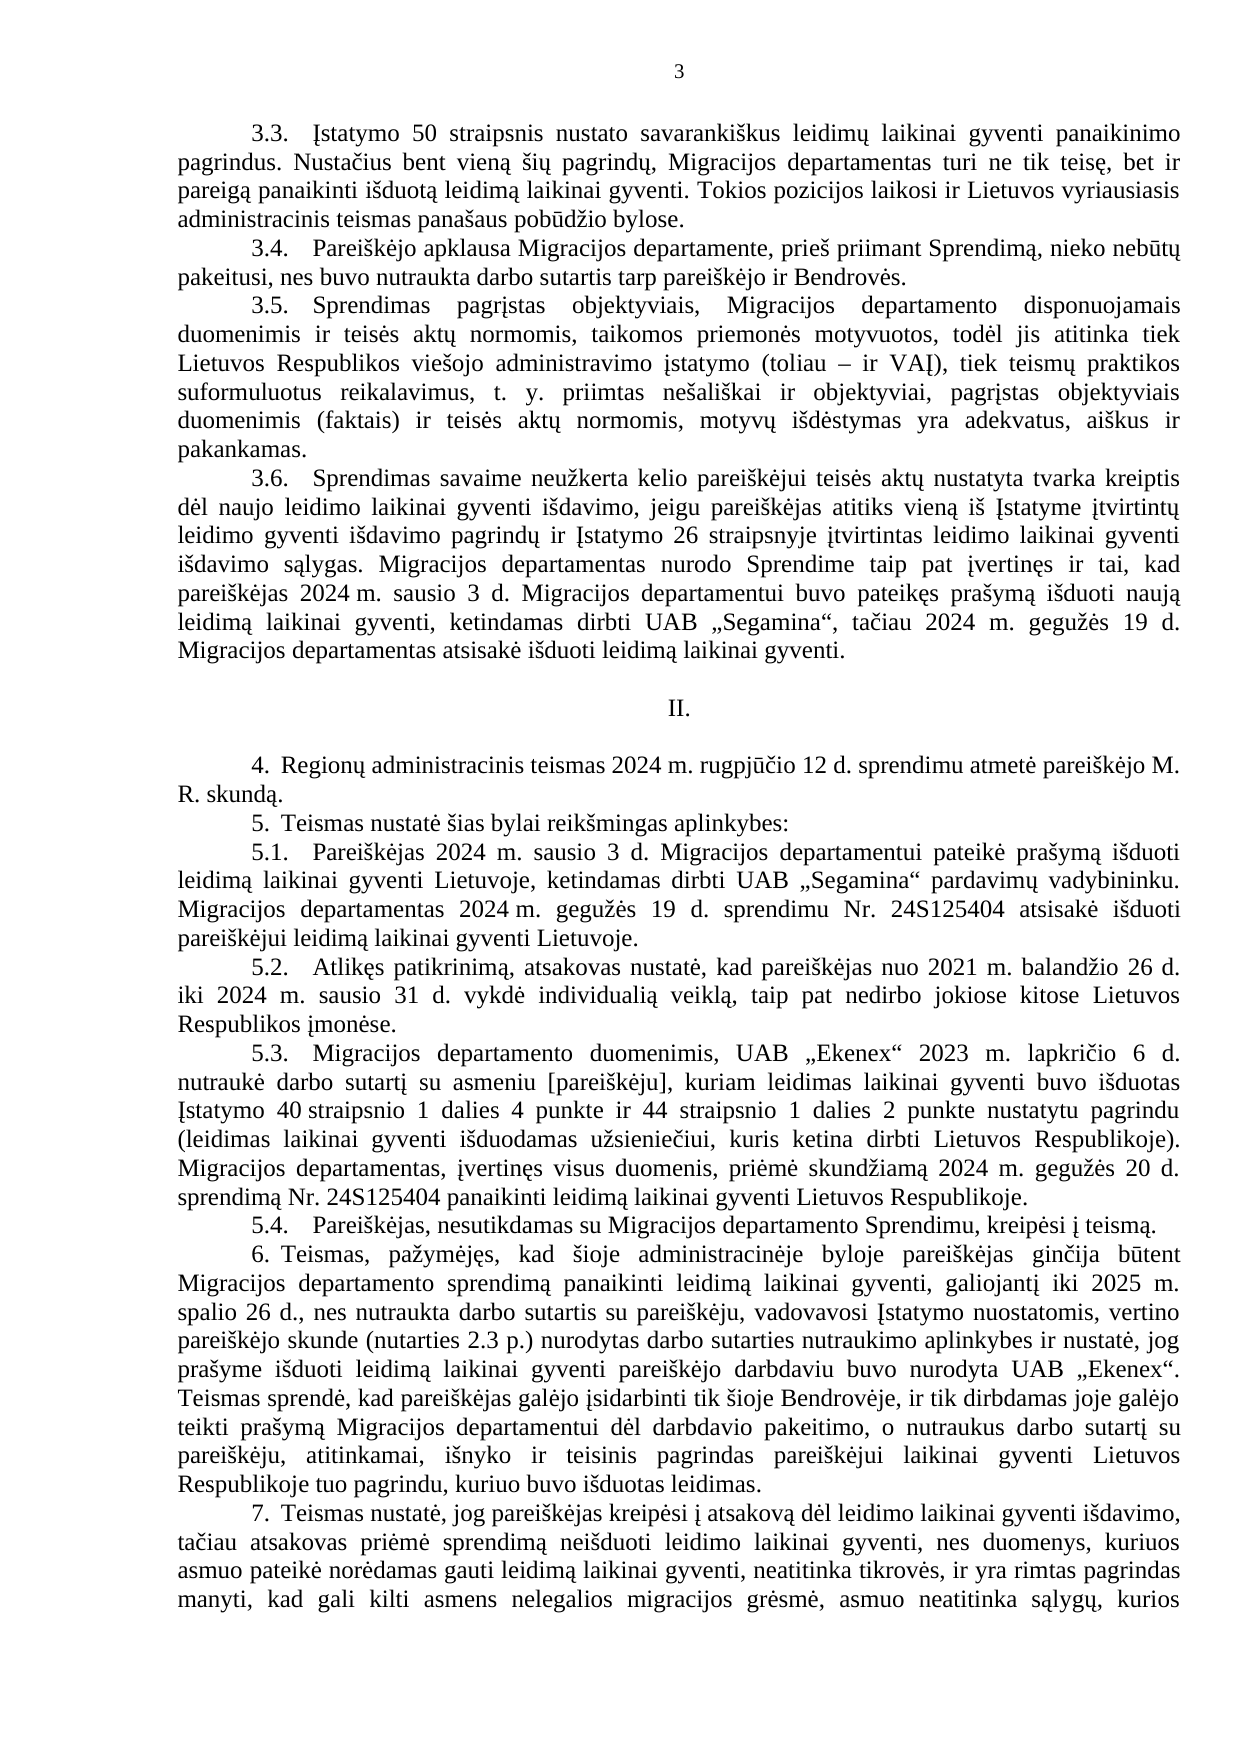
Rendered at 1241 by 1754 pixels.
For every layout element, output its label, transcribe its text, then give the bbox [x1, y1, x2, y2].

text 4. Regionų administracinis teismas 2024 m. rugpjūčio 12 d. sprendimu atmetė pareiškėjo M. R. skundą. [177, 751, 1181, 808]
text 5.1. Pareiškėjas 2024 m. sausio 3 d. Migracijos departamentui pateikė prašymą išduoti leidimą laikinai gyventi Lietuvoje, ketindamas dirbti UAB „Segamina“ pardavimų vadybininku. Migracijos departamentas 2024 m. gegužės 19 d. sprendimu Nr. 24S125404 atsisakė išduoti pareiškėjui leidimą laikinai gyventi Lietuvoje. [177, 837, 1181, 952]
text 6. Teismas, pažymėjęs, kad šioje administracinėje byloje pareiškėjas ginčija būtent Migracijos departamento sprendimą panaikinti leidimą laikinai gyventi, galiojantį iki 2025 m. spalio 26 d., nes nutraukta darbo sutartis su pareiškėju, vadovavosi Įstatymo nuostatomis, vertino pareiškėjo skunde (nutarties 2.3 p.) nurodytas darbo sutarties nutraukimo aplinkybes ir nustatė, jog prašyme išduoti leidimą laikinai gyventi pareiškėjo darbdaviu buvo nurodyta UAB „Ekenex“. Teismas sprendė, kad pareiškėjas galėjo įsidarbinti tik šioje Bendrovėje, ir tik dirbdamas joje galėjo teikti prašymą Migracijos departamentui dėl darbdavio pakeitimo, o nutraukus darbo sutartį su pareiškėju, atitinkamai, išnyko ir teisinis pagrindas pareiškėjui laikinai gyventi Lietuvos Respublikoje tuo pagrindu, kuriuo buvo išduotas leidimas. [177, 1239, 1181, 1498]
text 5. Teismas nustatė šias bylai reikšmingas aplinkybes: [177, 808, 1181, 837]
text 3.3. Įstatymo 50 straipsnis nustato savarankiškus leidimų laikinai gyventi panaikinimo pagrindus. Nustačius bent vieną šių pagrindų, Migracijos departamentas turi ne tik teisę, bet ir pareigą panaikinti išduotą leidimą laikinai gyventi. Tokios pozicijos laikosi ir Lietuvos vyriausiasis administracinis teismas panašaus pobūdžio bylose. [177, 118, 1181, 233]
text II. [177, 693, 1181, 722]
text 7. Teismas nustatė, jog pareiškėjas kreipėsi į atsakovą dėl leidimo laikinai gyventi išdavimo, tačiau atsakovas priėmė sprendimą neišduoti leidimo laikinai gyventi, nes duomenys, kuriuos asmuo pateikė norėdamas gauti leidimą laikinai gyventi, neatitinka tikrovės, ir yra rimtas pagrindas manyti, kad gali kilti asmens nelegalios migracijos grėsmė, asmuo neatitinka sąlygų, kurios [177, 1498, 1181, 1613]
text 5.2. Atlikęs patikrinimą, atsakovas nustatė, kad pareiškėjas nuo 2021 m. balandžio 26 d. iki 2024 m. sausio 31 d. vykdė individualią veiklą, taip pat nedirbo jokiose kitose Lietuvos Respublikos įmonėse. [177, 952, 1181, 1038]
text 5.4. Pareiškėjas, nesutikdamas su Migracijos departamento Sprendimu, kreipėsi į teismą. [177, 1211, 1181, 1239]
text 3.5. Sprendimas pagrįstas objektyviais, Migracijos departamento disponuojamais duomenimis ir teisės aktų normomis, taikomos priemonės motyvuotos, todėl jis atitinka tiek Lietuvos Respublikos viešojo administravimo įstatymo (toliau – ir VAĮ), tiek teismų praktikos suformuluotus reikalavimus, t. y. priimtas nešališkai ir objektyviai, pagrįstas objektyviais duomenimis (faktais) ir teisės aktų normomis, motyvų išdėstymas yra adekvatus, aiškus ir pakankamas. [177, 291, 1181, 463]
text 3.4. Pareiškėjo apklausa Migracijos departamente, prieš priimant Sprendimą, nieko nebūtų pakeitusi, nes buvo nutraukta darbo sutartis tarp pareiškėjo ir Bendrovės. [177, 233, 1181, 291]
text 5.3. Migracijos departamento duomenimis, UAB „Ekenex“ 2023 m. lapkričio 6 d. nutraukė darbo sutartį su asmeniu [pareiškėju], kuriam leidimas laikinai gyventi buvo išduotas Įstatymo 40 straipsnio 1 dalies 4 punkte ir 44 straipsnio 1 dalies 2 punkte nustatytu pagrindu (leidimas laikinai gyventi išduodamas užsieniečiui, kuris ketina dirbti Lietuvos Respublikoje). Migracijos departamentas, įvertinęs visus duomenis, priėmė skundžiamą 2024 m. gegužės 20 d. sprendimą Nr. 24S125404 panaikinti leidimą laikinai gyventi Lietuvos Respublikoje. [177, 1038, 1181, 1211]
text 3.6. Sprendimas savaime neužkerta kelio pareiškėjui teisės aktų nustatyta tvarka kreiptis dėl naujo leidimo laikinai gyventi išdavimo, jeigu pareiškėjas atitiks vieną iš Įstatyme įtvirtintų leidimo gyventi išdavimo pagrindų ir Įstatymo 26 straipsnyje įtvirtintas leidimo laikinai gyventi išdavimo sąlygas. Migracijos departamentas nurodo Sprendime taip pat įvertinęs ir tai, kad pareiškėjas 2024 m. sausio 3 d. Migracijos departamentui buvo pateikęs prašymą išduoti naują leidimą laikinai gyventi, ketindamas dirbti UAB „Segamina“, tačiau 2024 m. gegužės 19 d. Migracijos departamentas atsisakė išduoti leidimą laikinai gyventi. [177, 463, 1181, 664]
